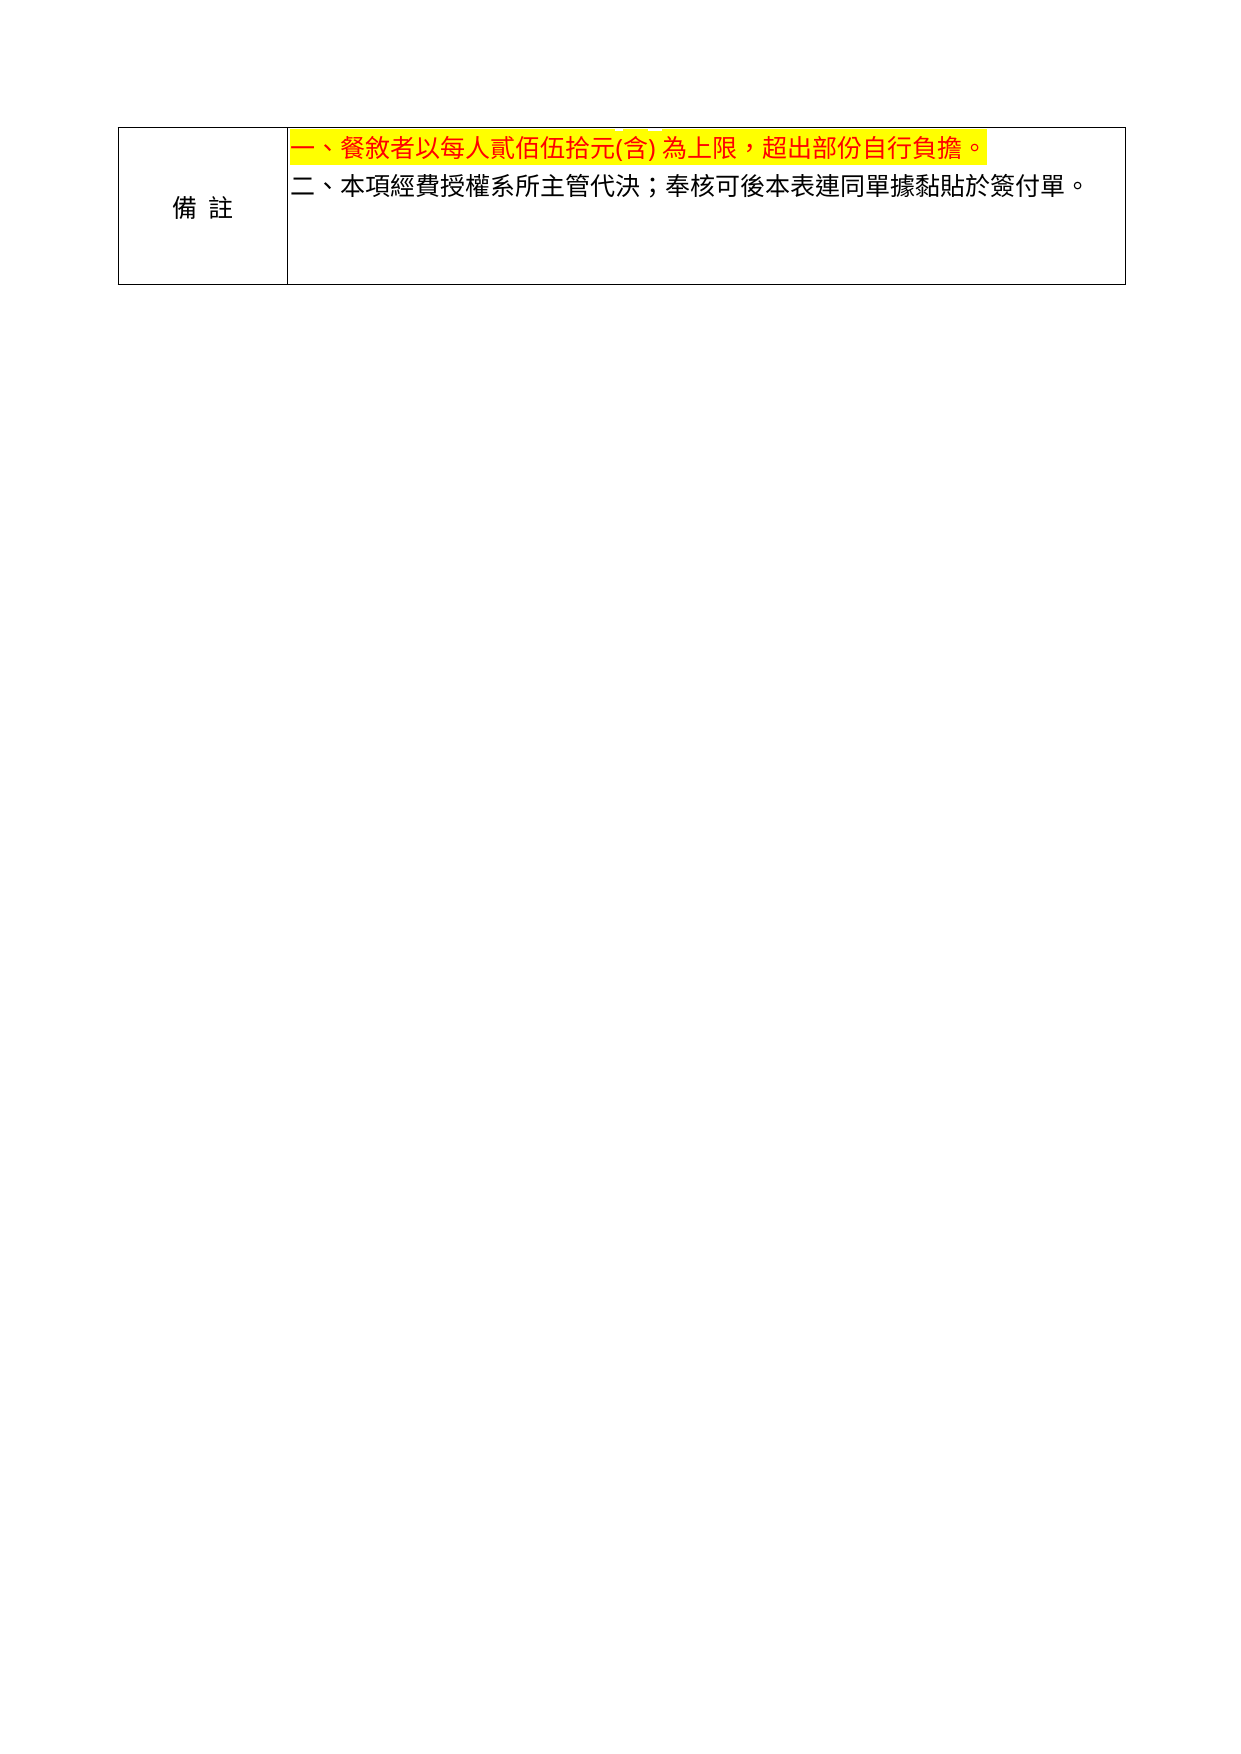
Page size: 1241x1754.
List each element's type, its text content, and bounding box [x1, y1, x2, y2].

table_cell 備 註 [119, 128, 287, 284]
table_cell 一、餐敘者以每人貳佰伍拾元(含) 為上限，超出部份自行負擔。 二、本項經費授權系所主管代決；奉核可後本表連同單據黏貼於簽付單。 [288, 128, 1125, 284]
